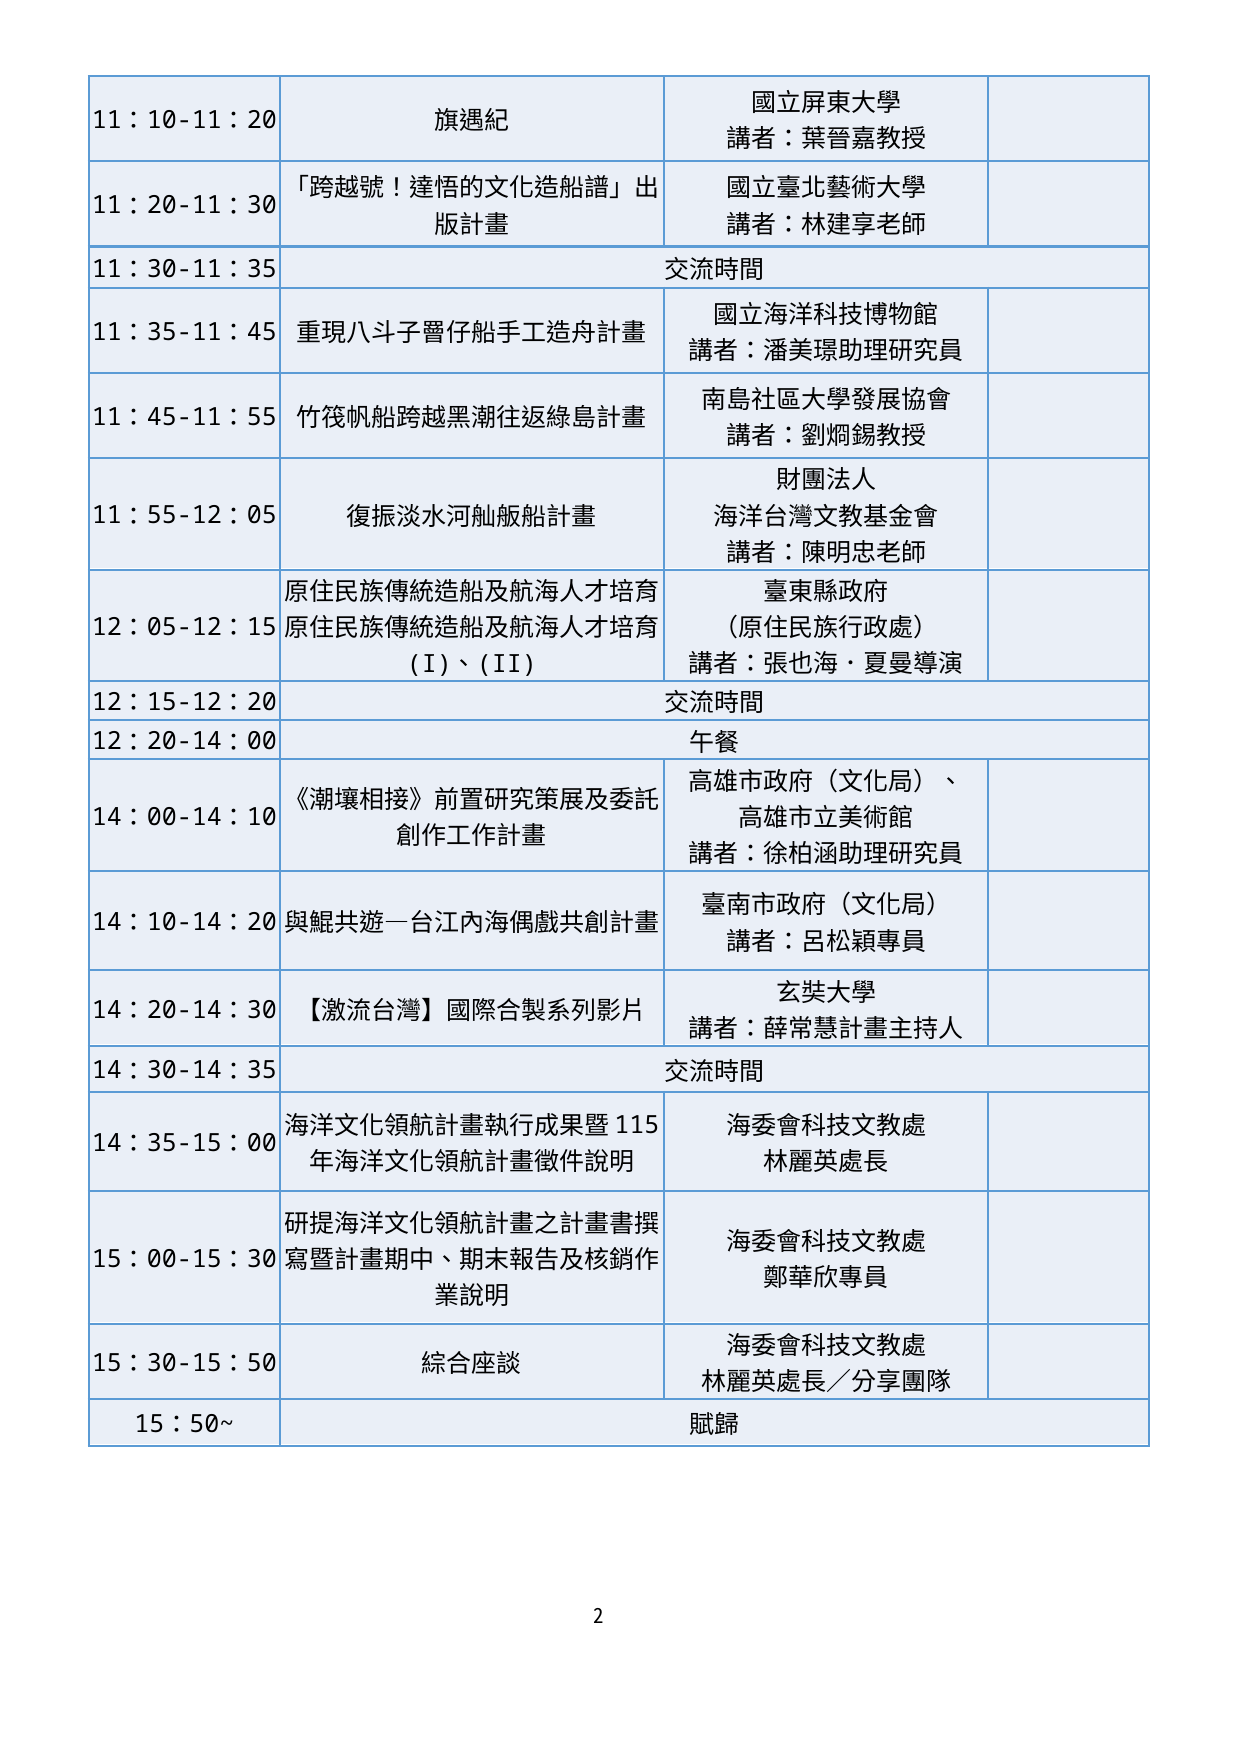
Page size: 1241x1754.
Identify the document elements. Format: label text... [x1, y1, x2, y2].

table_cell [989, 760, 1148, 870]
table_cell 11：55-12：05 [90, 459, 279, 568]
table_cell [989, 289, 1148, 372]
table_cell 竹筏帆船跨越黑潮往返綠島計畫 [281, 374, 663, 457]
table_cell [989, 1192, 1148, 1322]
table_cell 綜合座談 [281, 1325, 663, 1398]
table_cell 【激流台灣】國際合製系列影片 [281, 971, 663, 1044]
table_cell [989, 971, 1148, 1044]
table_cell 11：30-11：35 [90, 248, 279, 287]
table_cell 「跨越號！達悟的文化造船譜」出版計畫 [281, 162, 663, 245]
table_cell 財團法人 海洋台灣文教基金會 講者：陳明忠老師 [665, 459, 987, 568]
table_cell 重現八斗子罾仔船手工造舟計畫 [281, 289, 663, 372]
table_cell 海洋文化領航計畫執行成果暨115年海洋文化領航計畫徵件說明 [281, 1093, 663, 1190]
table_cell 15：00-15：30 [90, 1192, 279, 1322]
table_cell 15：50~ [90, 1400, 279, 1444]
table_cell 高雄市政府（文化局）、 高雄市立美術館 講者：徐柏涵助理研究員 [665, 760, 987, 870]
table_cell 海委會科技文教處 林麗英處長／分享團隊 [665, 1325, 987, 1398]
table_cell 南島社區大學發展協會 講者：劉烱錫教授 [665, 374, 987, 457]
table_cell 海委會科技文教處 林麗英處長 [665, 1093, 987, 1190]
table_cell 12：05-12：15 [90, 571, 279, 680]
table_cell [989, 872, 1148, 969]
table_cell 原住民族傳統造船及航海人才培育原住民族傳統造船及航海人才培育(I)、(II) [281, 571, 663, 680]
table_cell [989, 571, 1148, 680]
table_cell [989, 374, 1148, 457]
table_cell 15：30-15：50 [90, 1325, 279, 1398]
table_cell 12：15-12：20 [90, 682, 279, 719]
table_cell 14：35-15：00 [90, 1093, 279, 1190]
table_cell 旗遇紀 [281, 77, 663, 160]
table_cell 臺東縣政府 （原住民族行政處） 講者：張也海．夏曼導演 [665, 571, 987, 680]
table_cell 12：20-14：00 [90, 721, 279, 758]
table_cell [989, 1093, 1148, 1190]
table_cell 交流時間 [281, 1047, 1148, 1091]
table_cell 臺南市政府（文化局） 講者：呂松穎專員 [665, 872, 987, 969]
table_cell 11：20-11：30 [90, 162, 279, 245]
table_cell [989, 162, 1148, 245]
table_cell 與鯤共遊—台江內海偶戲共創計畫 [281, 872, 663, 969]
table_cell 14：20-14：30 [90, 971, 279, 1044]
table_cell 14：10-14：20 [90, 872, 279, 969]
table_cell 11：10-11：20 [90, 77, 279, 160]
table_cell 交流時間 [281, 682, 1148, 719]
table_cell 14：00-14：10 [90, 760, 279, 870]
table_cell 午餐 [281, 721, 1148, 758]
table_cell 國立海洋科技博物館 講者：潘美璟助理研究員 [665, 289, 987, 372]
table_cell 國立屏東大學 講者：葉晉嘉教授 [665, 77, 987, 160]
table_cell [989, 459, 1148, 568]
table_cell 國立臺北藝術大學 講者：林建享老師 [665, 162, 987, 245]
table_cell 11：45-11：55 [90, 374, 279, 457]
table_cell 海委會科技文教處 鄭華欣專員 [665, 1192, 987, 1322]
table_cell 研提海洋文化領航計畫之計畫書撰寫暨計畫期中、期末報告及核銷作業說明 [281, 1192, 663, 1322]
table_cell 賦歸 [281, 1400, 1148, 1444]
table_cell 玄奘大學 講者：薛常慧計畫主持人 [665, 971, 987, 1044]
table_cell [989, 77, 1148, 160]
table_cell 《潮壤相接》前置研究策展及委託創作工作計畫 [281, 760, 663, 870]
table_cell 11：35-11：45 [90, 289, 279, 372]
table_cell 14：30-14：35 [90, 1047, 279, 1091]
table_cell [989, 1325, 1148, 1398]
table_cell 交流時間 [281, 248, 1148, 287]
table_cell 復振淡水河舢舨船計畫 [281, 459, 663, 568]
